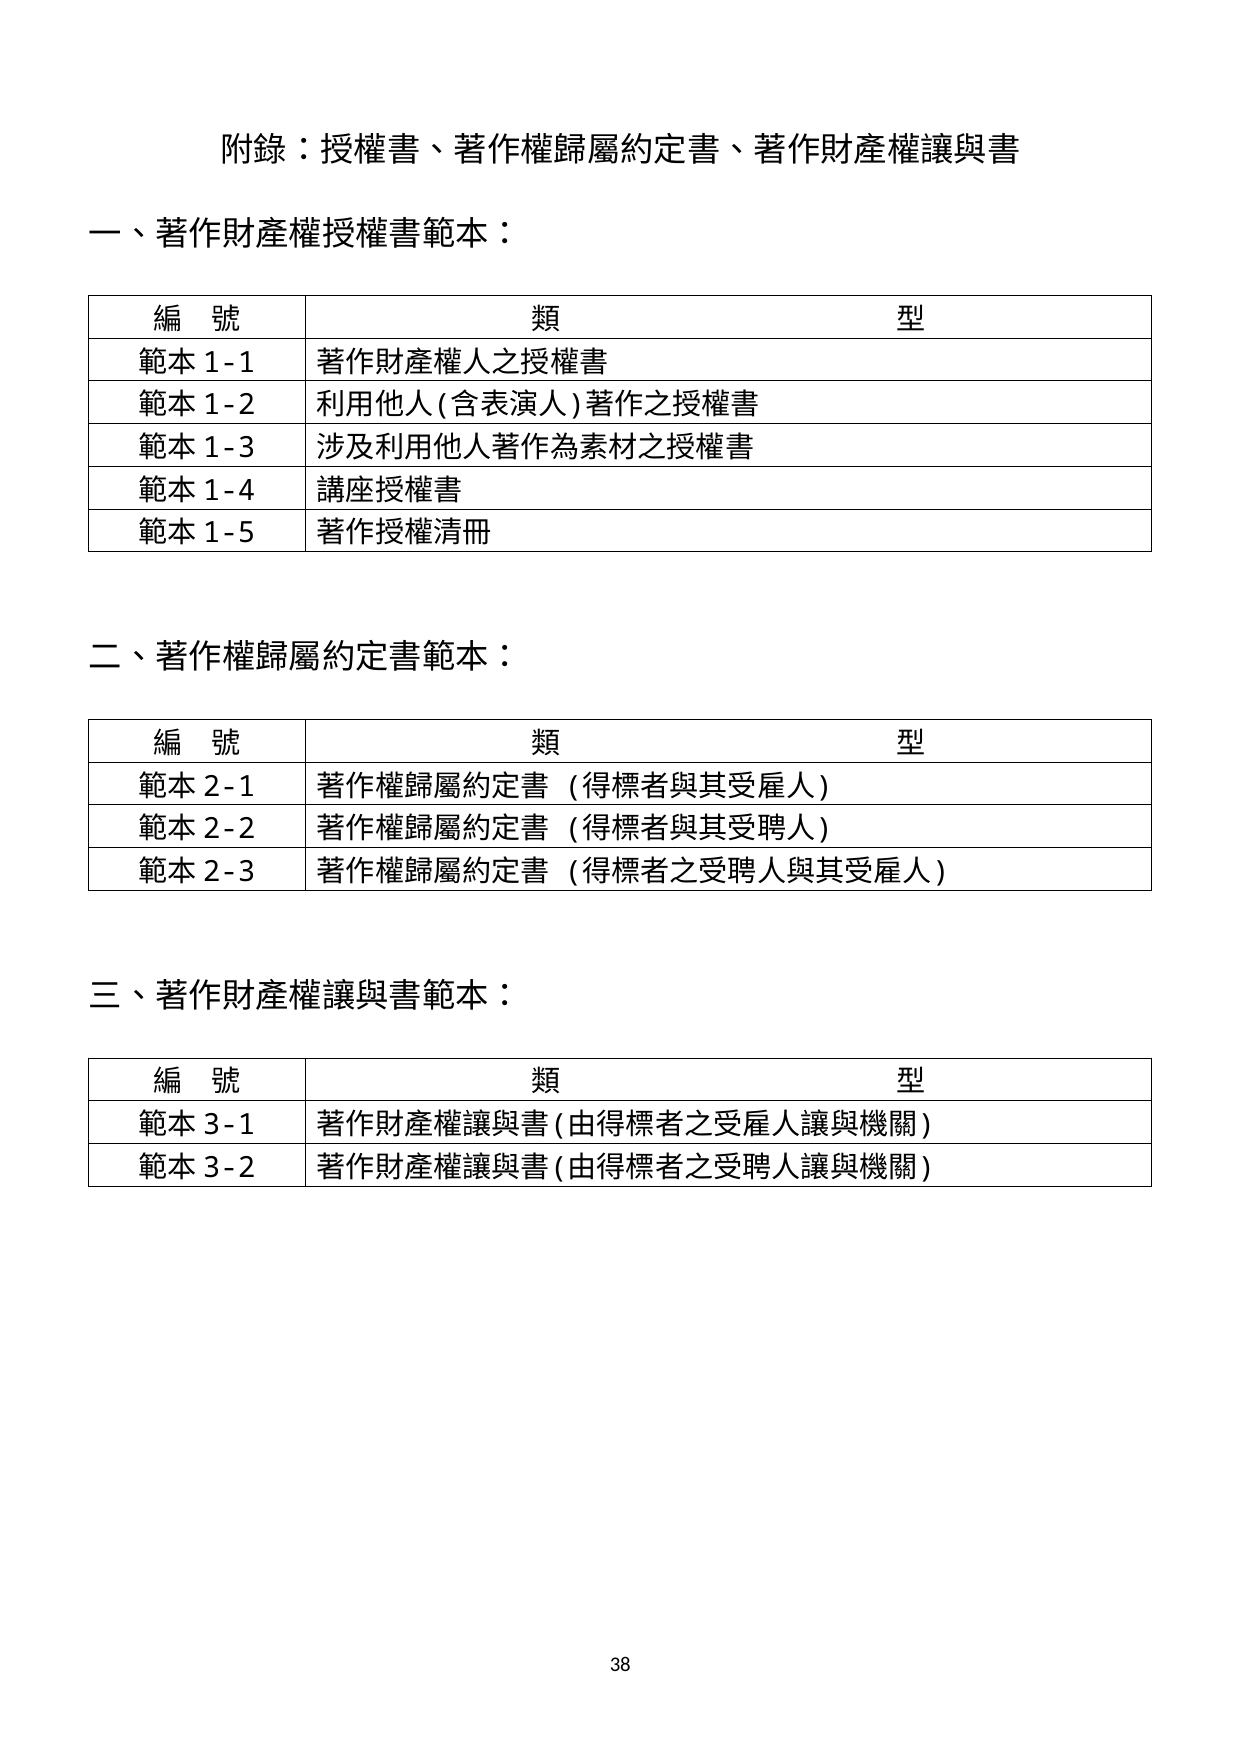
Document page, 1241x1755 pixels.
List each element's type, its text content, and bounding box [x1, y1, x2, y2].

table_cell 範本1-4 [89, 467, 305, 508]
text 二、著作權歸屬約定書範本： [89, 636, 1152, 677]
text 一、著作財產權授權書範本： [89, 212, 1152, 253]
table_cell 著作財產權讓與書(由得標者之受雇人讓與機關) [306, 1101, 1151, 1143]
table_cell 範本2-2 [89, 805, 305, 847]
table_cell 範本1-5 [89, 510, 305, 551]
table_cell 範本2-3 [89, 848, 305, 890]
table_cell 範本1-3 [89, 424, 305, 466]
table_header 編 號 [89, 296, 305, 338]
table_cell 著作財產權人之授權書 [306, 339, 1151, 380]
table_header 類 型 [306, 720, 1151, 762]
table_header 類 型 [306, 1059, 1151, 1100]
table_header 類 型 [306, 296, 1151, 338]
text 附錄：授權書、著作權歸屬約定書、著作財產權讓與書 [89, 128, 1152, 170]
table_cell 著作財產權讓與書(由得標者之受聘人讓與機關) [306, 1144, 1151, 1186]
table_cell 講座授權書 [306, 467, 1151, 508]
table_cell 著作權歸屬約定書 (得標者與其受聘人) [306, 805, 1151, 847]
table_header 編 號 [89, 720, 305, 762]
text 三、著作財產權讓與書範本： [89, 974, 1152, 1016]
table_cell 著作權歸屬約定書 (得標者與其受雇人) [306, 763, 1151, 804]
table_cell 涉及利用他人著作為素材之授權書 [306, 424, 1151, 466]
table_cell 著作授權清冊 [306, 510, 1151, 551]
table_cell 著作權歸屬約定書 (得標者之受聘人與其受雇人) [306, 848, 1151, 890]
table_cell 範本3-2 [89, 1144, 305, 1186]
table_header 編 號 [89, 1059, 305, 1100]
table_cell 範本1-1 [89, 339, 305, 380]
table_cell 範本3-1 [89, 1101, 305, 1143]
table_cell 範本1-2 [89, 381, 305, 423]
table_cell 利用他人(含表演人)著作之授權書 [306, 381, 1151, 423]
table_cell 範本2-1 [89, 763, 305, 804]
